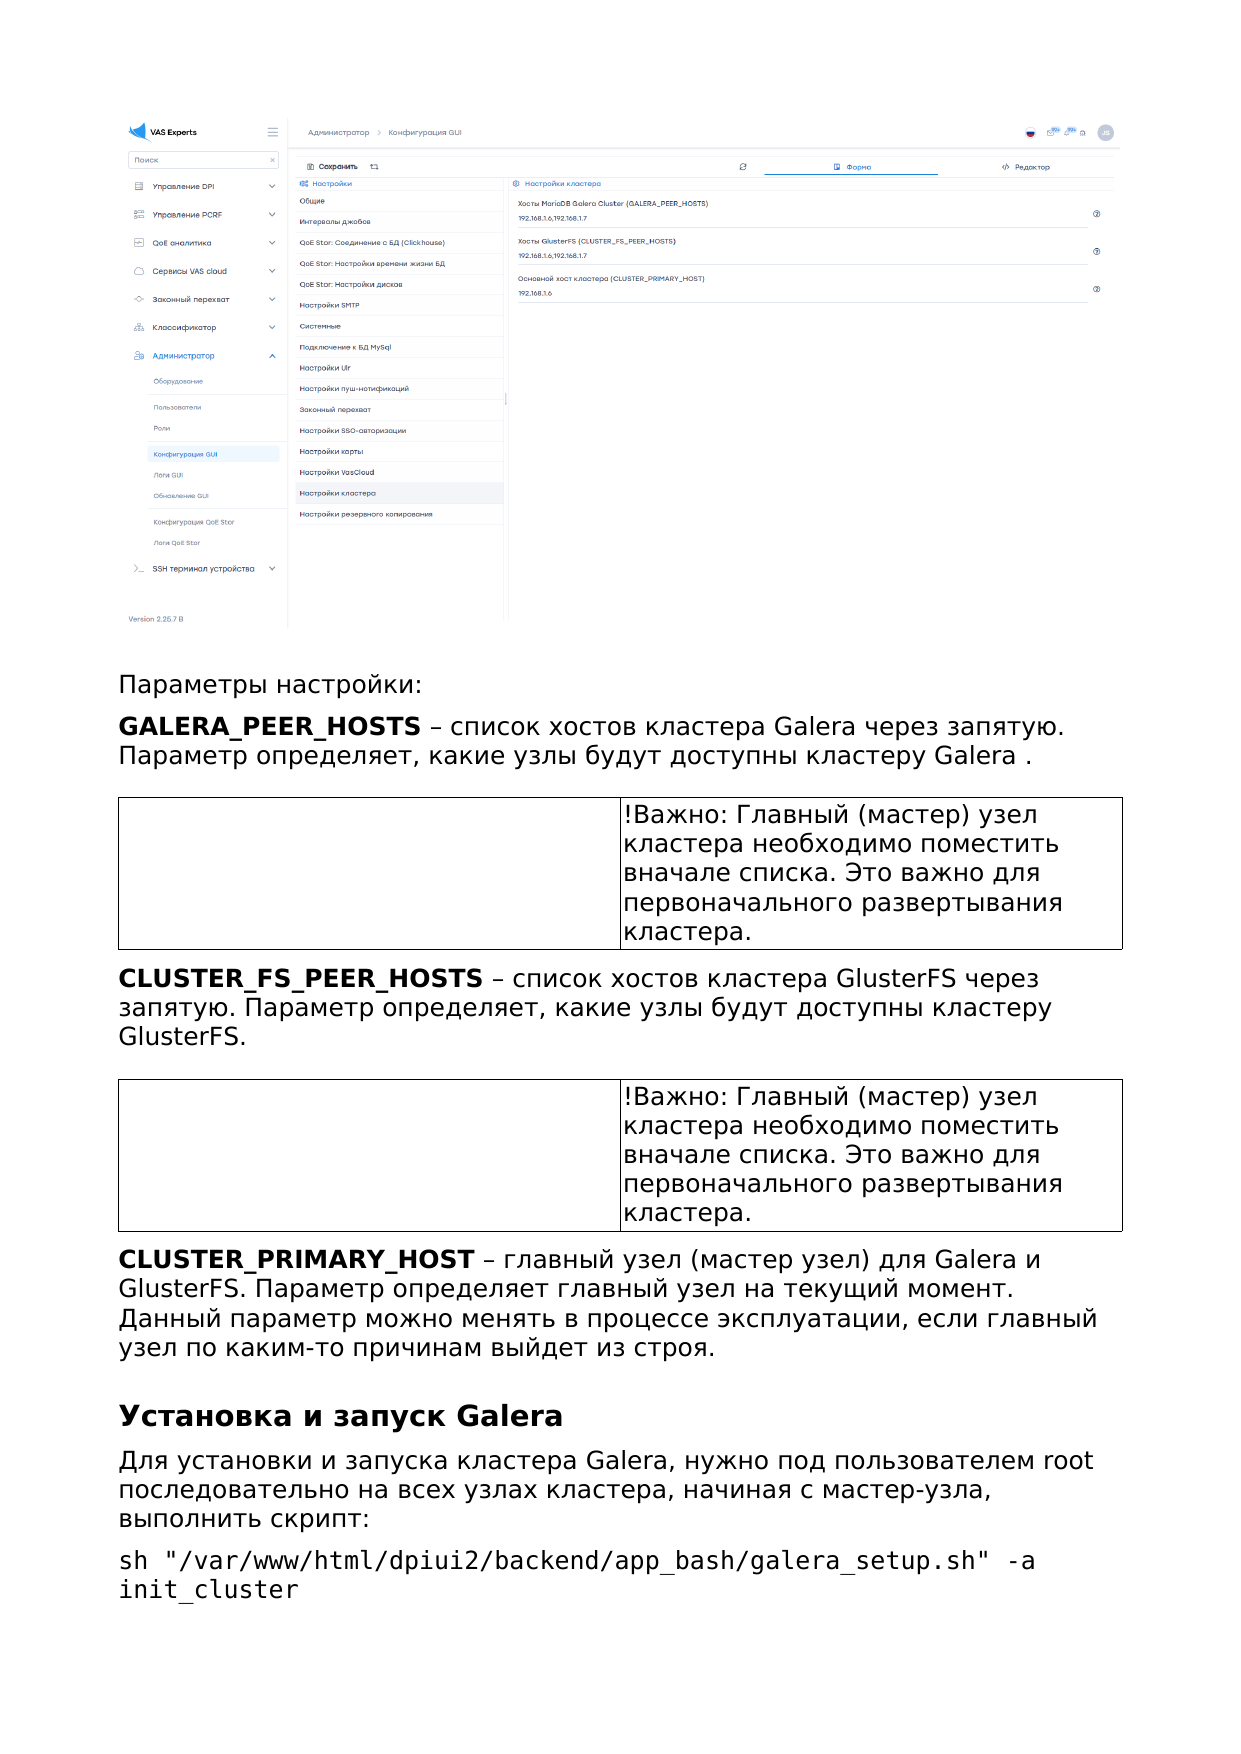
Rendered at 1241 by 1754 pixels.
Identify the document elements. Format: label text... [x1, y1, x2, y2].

text CLUSTER_PRIMARY_HOST – главный узел (мастер узел) для Galera и GlusterFS. Параметр определяет главный узел на текущий момент. Данный параметр можно менять в процессе эксплуатации, если главный узел по каким-то причинам выйдет из строя. [118, 1245, 1122, 1362]
text sh "/var/www/html/dpiui2/backend/app_bash/galera_setup.sh" -a init_cluster [118, 1546, 1122, 1604]
table_header [119, 1080, 620, 1231]
table_header !Важно: Главный (мастер) узел кластера необходимо поместить вначале списка. Это важно для первоначального развертывания кластера. [621, 1080, 1122, 1231]
text Параметры настройки: [118, 670, 1122, 699]
subtitle Установка и запуск Galera [118, 1399, 1122, 1433]
text Для установки и запуска кластера Galera, нужно под пользователем root последовательно на всех узлах кластера, начиная с мастер-узла, выполнить скрипт: [118, 1446, 1122, 1533]
picture [120, 118, 1121, 629]
text CLUSTER_FS_PEER_HOSTS – список хостов кластера GlusterFS через запятую. Параметр определяет, какие узлы будут доступны кластеру GlusterFS. [118, 964, 1122, 1051]
table_header [119, 798, 620, 949]
table_header !Важно: Главный (мастер) узел кластера необходимо поместить вначале списка. Это важно для первоначального развертывания кластера. [621, 798, 1122, 949]
text GALERA_PEER_HOSTS – список хостов кластера Galera через запятую. Параметр определяет, какие узлы будут доступны кластеру Galera . [118, 712, 1122, 770]
